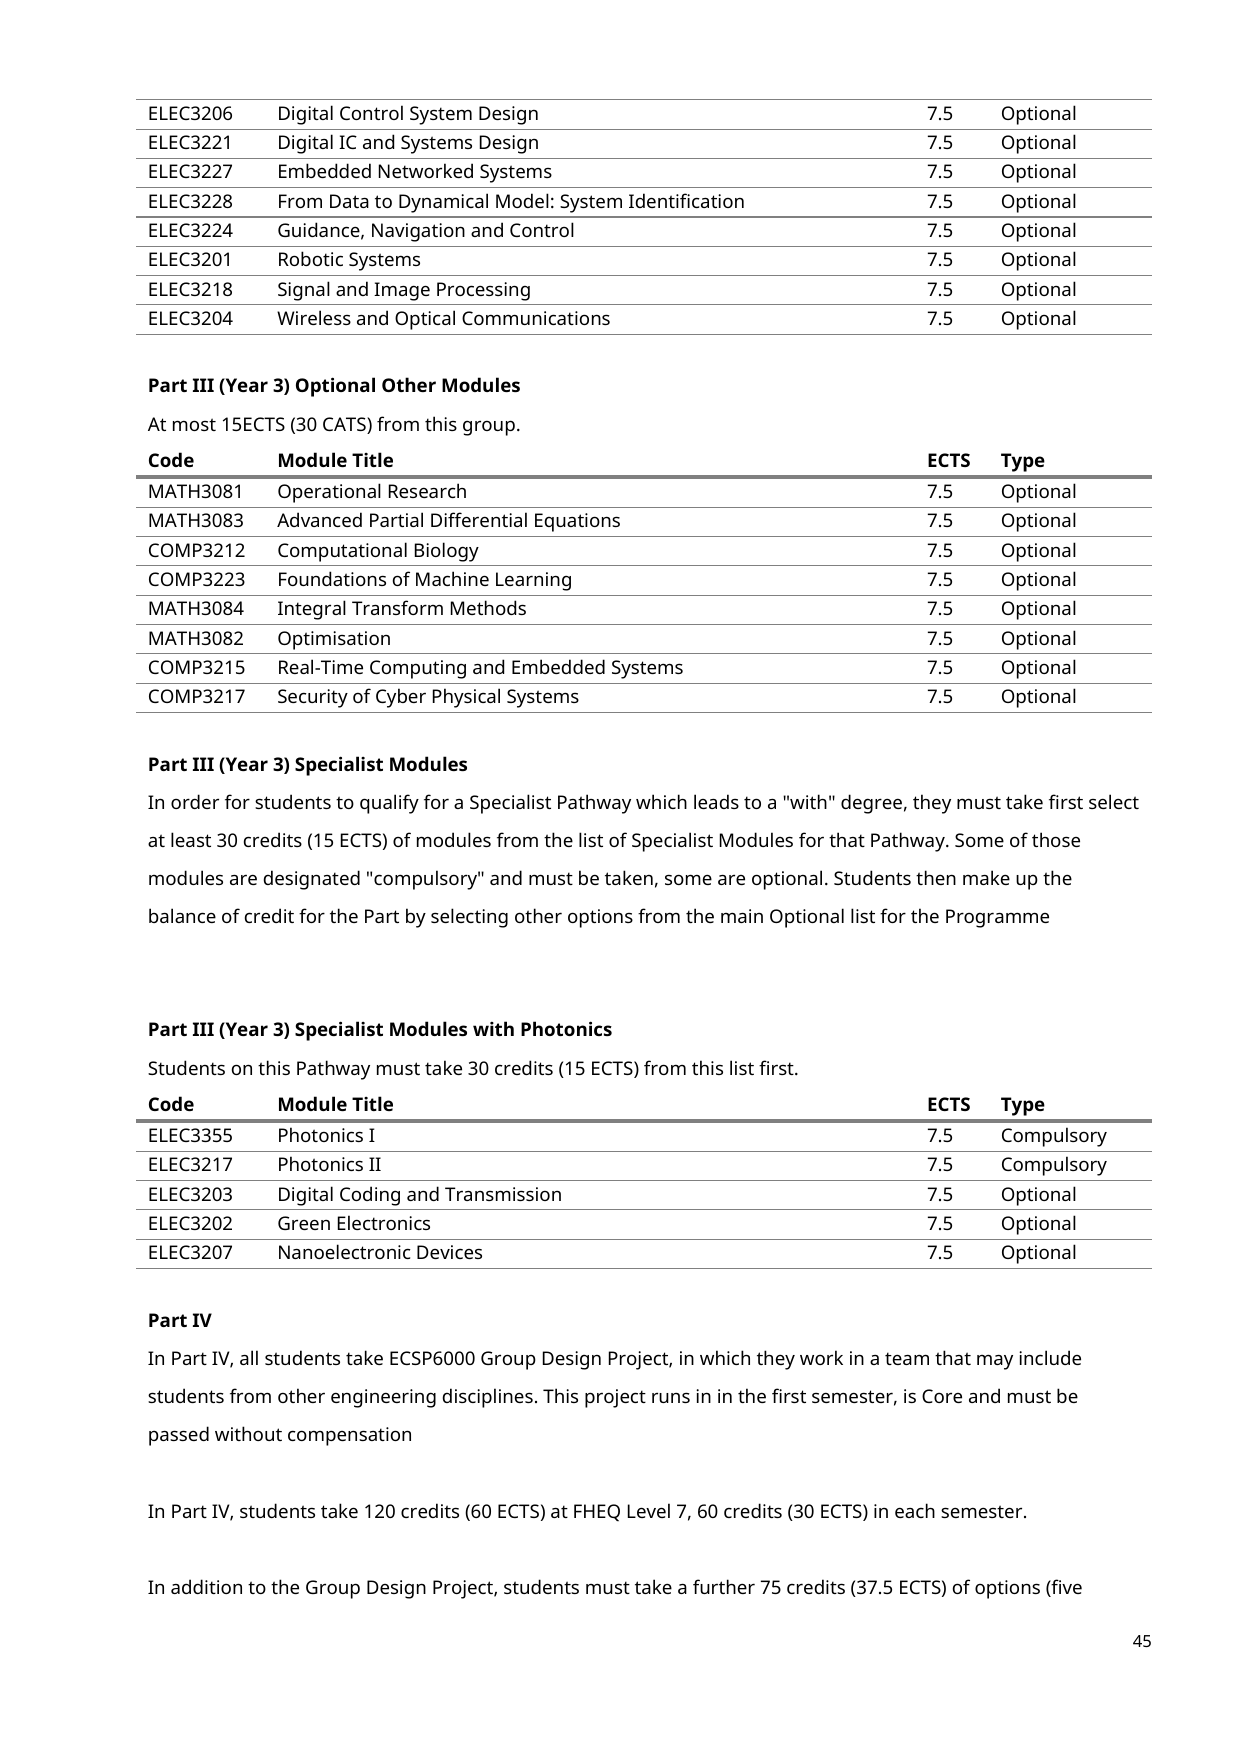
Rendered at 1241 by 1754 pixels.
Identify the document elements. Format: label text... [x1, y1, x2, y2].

table_cell Wireless and Optical Communications [266, 305, 916, 333]
table_cell Optional [989, 276, 1152, 304]
table_cell ELEC3202 [136, 1210, 266, 1238]
table_cell ELEC3227 [136, 159, 266, 187]
table_cell ELEC3203 [136, 1181, 266, 1209]
table_cell Signal and Image Processing [266, 276, 916, 304]
table_cell Optional [989, 188, 1152, 216]
table_cell MATH3081 [136, 479, 266, 507]
table_cell Part III (Year 3) Specialist Modules In order for students to qualify for a Specialist Pathway which leads to a "with" degree, they must take first select at least 30 credits (15 ECTS) of modules from the list of Specialist Modules for that Pathway. Some of those modules are designated "compulsory" and must be taken, some are optional. Students then make up the balance of credit for the Part by selecting other options from the main Optional list for the Programme [136, 713, 1152, 978]
table_cell ELEC3204 [136, 305, 266, 333]
table_cell Optional [989, 218, 1152, 246]
table_cell Part IV In Part IV, all students take ECSP6000 Group Design Project, in which they work in a team that may include students from other engineering disciplines. This project runs in in the first semester, is Core and must be passed without compensation In Part IV, students take 120 credits (60 ECTS) at FHEQ Level 7, 60 credits (30 ECTS) in each semester. In addition to the Group Design Project, students must take a further 75 credits (37.5 ECTS) of options (five [136, 1269, 1152, 1600]
table_cell Optional [989, 1240, 1152, 1268]
table_cell Optional [989, 479, 1152, 507]
table_cell 7.5 [916, 684, 989, 712]
table_cell Photonics II [266, 1152, 916, 1180]
table_cell 7.5 [916, 130, 989, 158]
table_cell Type [989, 447, 1152, 475]
table_cell 7.5 [916, 1240, 989, 1268]
table_cell Digital Coding and Transmission [266, 1181, 916, 1209]
table_cell Optional [989, 625, 1152, 653]
table_cell Digital Control System Design [266, 100, 916, 128]
table_cell Code [136, 447, 266, 475]
table_cell 7.5 [916, 1123, 989, 1151]
table_cell ECTS [916, 1091, 989, 1119]
table_cell Security of Cyber Physical Systems [266, 684, 916, 712]
table_cell Optional [989, 247, 1152, 275]
table_cell Optional [989, 654, 1152, 682]
table_cell Compulsory [989, 1123, 1152, 1151]
table_cell 7.5 [916, 566, 989, 594]
table_cell Foundations of Machine Learning [266, 566, 916, 594]
table_cell Module Title [266, 1091, 916, 1119]
table_cell COMP3215 [136, 654, 266, 682]
table_cell 7.5 [916, 218, 989, 246]
table_cell Optional [989, 130, 1152, 158]
table_cell 7.5 [916, 1210, 989, 1238]
table_cell ELEC3201 [136, 247, 266, 275]
table_cell Compulsory [989, 1152, 1152, 1180]
table_cell 7.5 [916, 276, 989, 304]
table_cell ELEC3206 [136, 100, 266, 128]
table_cell 7.5 [916, 159, 989, 187]
table_cell ELEC3228 [136, 188, 266, 216]
table_cell Optional [989, 100, 1152, 128]
table_cell COMP3217 [136, 684, 266, 712]
table_cell Optional [989, 159, 1152, 187]
table_cell 7.5 [916, 188, 989, 216]
table_cell From Data to Dynamical Model: System Identification [266, 188, 916, 216]
table_cell Advanced Partial Differential Equations [266, 508, 916, 536]
table_cell 7.5 [916, 479, 989, 507]
table_cell Optional [989, 508, 1152, 536]
table_cell Optional [989, 305, 1152, 333]
table_cell 7.5 [916, 654, 989, 682]
table_cell Operational Research [266, 479, 916, 507]
table_cell Green Electronics [266, 1210, 916, 1238]
table_cell Optimisation [266, 625, 916, 653]
table_cell 7.5 [916, 100, 989, 128]
table_cell 7.5 [916, 1181, 989, 1209]
table_cell ELEC3218 [136, 276, 266, 304]
table_cell MATH3084 [136, 596, 266, 624]
table_cell Real-Time Computing and Embedded Systems [266, 654, 916, 682]
table_cell ECTS [916, 447, 989, 475]
table_cell ELEC3355 [136, 1123, 266, 1151]
table_cell Module Title [266, 447, 916, 475]
table_cell Optional [989, 596, 1152, 624]
table_cell 7.5 [916, 305, 989, 333]
table_cell 7.5 [916, 596, 989, 624]
table_cell ELEC3217 [136, 1152, 266, 1180]
table_cell Part III (Year 3) Specialist Modules with Photonics Students on this Pathway must take 30 credits (15 ECTS) from this list first. [136, 978, 1152, 1091]
table_cell Computational Biology [266, 537, 916, 565]
table_cell Optional [989, 566, 1152, 594]
table_cell Embedded Networked Systems [266, 159, 916, 187]
table_cell ELEC3207 [136, 1240, 266, 1268]
table_cell 7.5 [916, 537, 989, 565]
table_cell Part III (Year 3) Optional Other Modules At most 15ECTS (30 CATS) from this group. [136, 335, 1152, 447]
table_cell Photonics I [266, 1123, 916, 1151]
table_cell ELEC3224 [136, 218, 266, 246]
table_cell COMP3223 [136, 566, 266, 594]
table_cell Optional [989, 1210, 1152, 1238]
table_cell Robotic Systems [266, 247, 916, 275]
table_cell ELEC3221 [136, 130, 266, 158]
table_cell Optional [989, 537, 1152, 565]
table_cell MATH3082 [136, 625, 266, 653]
table_cell 7.5 [916, 508, 989, 536]
table_cell Optional [989, 684, 1152, 712]
table_cell Digital IC and Systems Design [266, 130, 916, 158]
table_cell MATH3083 [136, 508, 266, 536]
table_cell Code [136, 1091, 266, 1119]
table_cell COMP3212 [136, 537, 266, 565]
table_cell Integral Transform Methods [266, 596, 916, 624]
table_cell Type [989, 1091, 1152, 1119]
table_cell 7.5 [916, 1152, 989, 1180]
table_cell 7.5 [916, 247, 989, 275]
table_cell Nanoelectronic Devices [266, 1240, 916, 1268]
table_cell Optional [989, 1181, 1152, 1209]
table_cell Guidance, Navigation and Control [266, 218, 916, 246]
table_cell 7.5 [916, 625, 989, 653]
